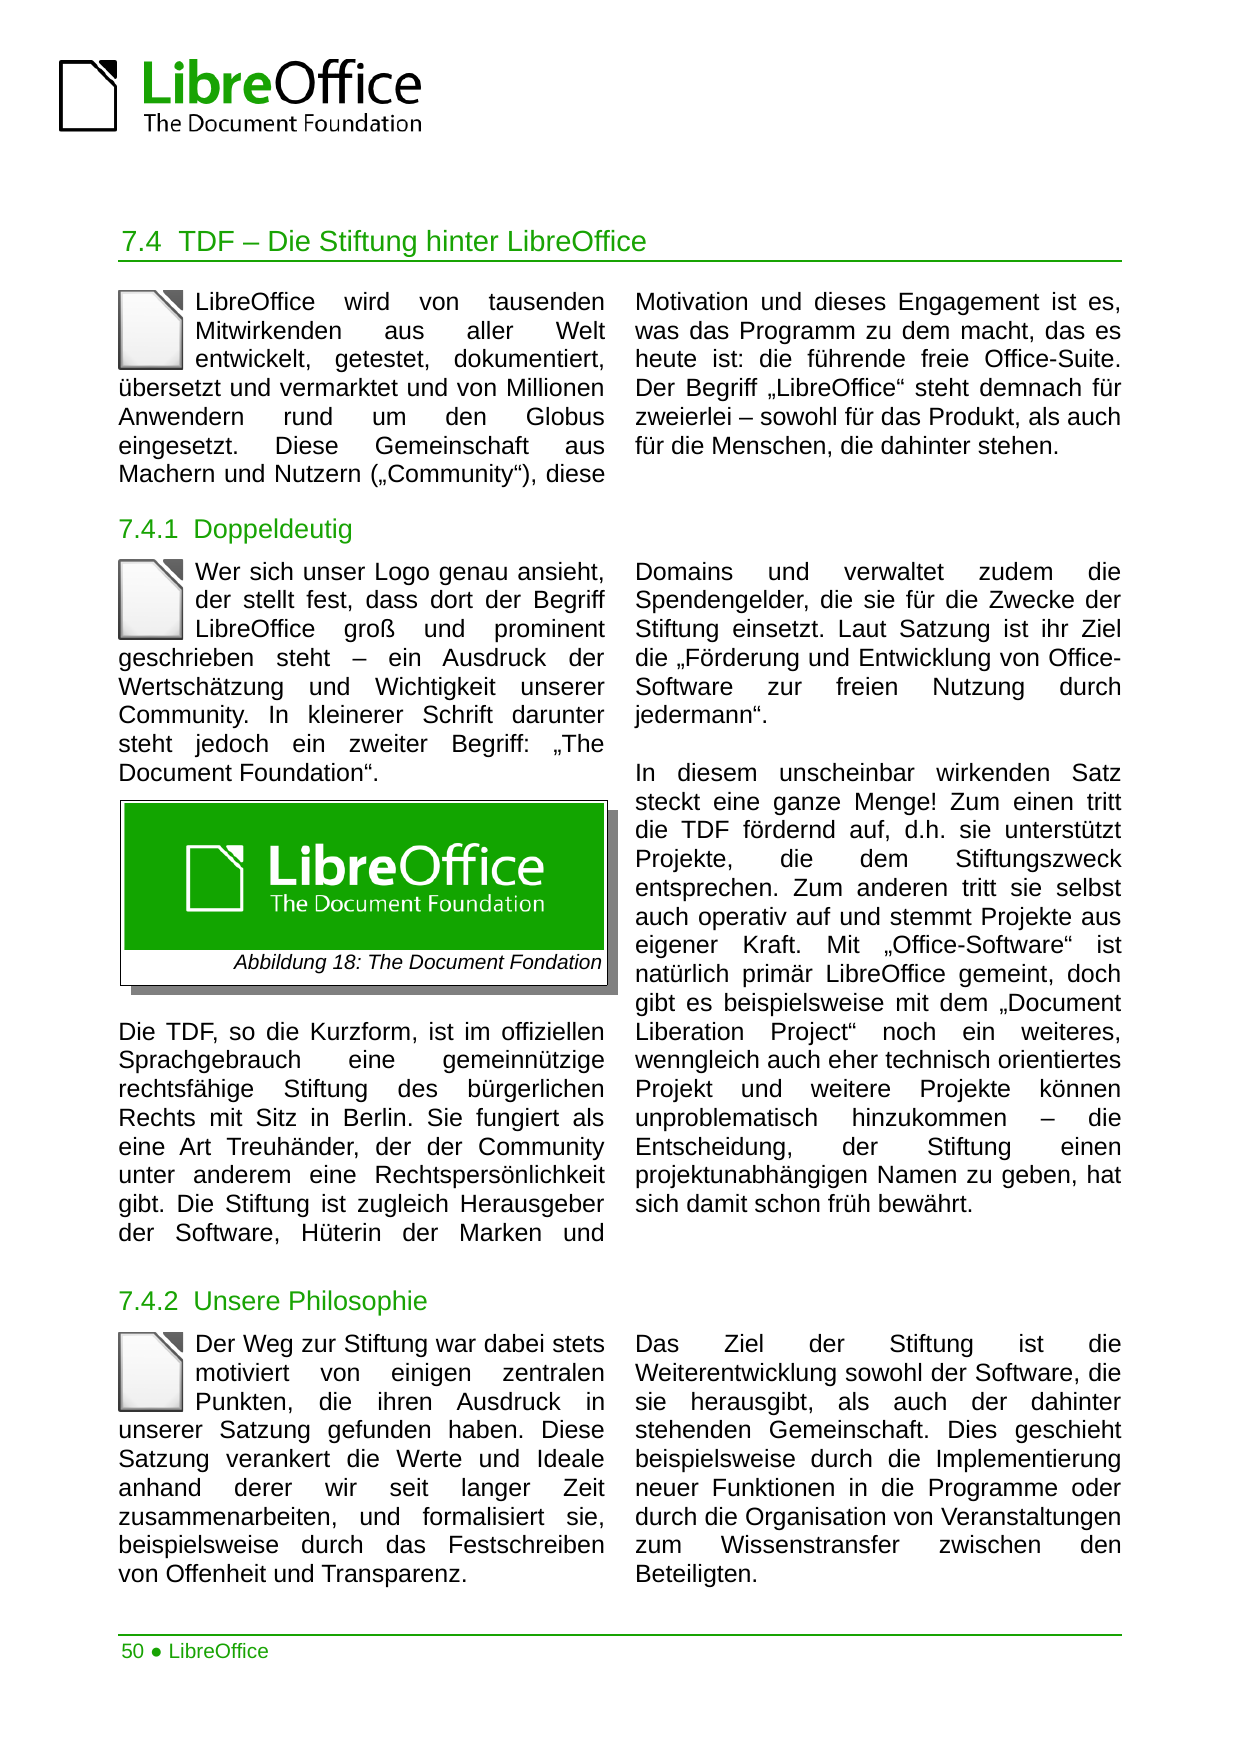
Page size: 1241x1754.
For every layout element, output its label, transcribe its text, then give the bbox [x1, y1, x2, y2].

text [121, 801, 607, 984]
subtitle TDF – Die Stiftung hinter LibreOffice [118, 193, 1122, 260]
subtitle Doppeldeutig [118, 513, 1122, 544]
text Domains und verwaltet zudem die Spendengelder, die sie für die Zwecke der Stiftung einsetzt. Laut Satzung ist ihr Ziel die „Förderung und Entwicklung von Office-Software zur freien Nutzung durch jedermann“. [635, 557, 1122, 729]
subtitle Unsere Philosophie [118, 1272, 1122, 1317]
text In diesem unscheinbar wirkenden Satz steckt eine ganze Menge! Zum einen tritt die TDF fördernd auf, d.h. sie unterstützt Projekte, die dem Stiftungszweck entsprechen. Zum anderen tritt sie selbst auch operativ auf und stemmt Projekte aus eigener Kraft. Mit „Office-Software“ ist natürlich primär LibreOffice gemeint, doch gibt es beispielsweise mit dem „Document Liberation Project“ noch ein weiteres, wenngleich auch eher technisch orientiertes Projekt und weitere Projekte können unproblematisch hinzukommen – die Entscheidung, der Stiftung einen projektunabhängigen Namen zu geben, hat sich damit schon früh bewährt. [635, 754, 1122, 1218]
picture [118, 290, 184, 370]
picture [118, 1332, 184, 1412]
text Abbildung 18: The Document Fondation [123, 803, 604, 973]
text Das Ziel der Stiftung ist die Weiterentwicklung sowohl der Software, die sie herausgibt, als auch der dahinter stehenden Gemeinschaft. Dies geschieht beispielsweise durch die Implementierung neuer Funktionen in die Programme oder durch die Organisation von Veranstaltungen zum Wis­senstransfer zwischen den Beteiligten. [635, 1329, 1122, 1588]
picture [124, 803, 604, 950]
text LibreOffice wird von tausenden Mitwirkenden aus aller Welt entwickelt, getestet, dokumentiert, übersetzt und vermarktet und von Millionen Anwendern rund um den Globus eingesetzt. Diese Gemeinschaft aus Machern und Nutzern („Community“), diese [118, 287, 605, 488]
text Der Weg zur Stiftung war dabei stets motiviert von einigen zentralen Punkten, die ihren Ausdruck in unserer Satzung gefunden haben. Diese Satzung verankert die Werte und Ideale anhand derer wir seit langer Zeit zusammenarbeiten, und formalisiert sie, beispielsweise durch das Festschreiben von Offenheit und Transparenz. [118, 1329, 605, 1588]
picture [118, 559, 184, 640]
text Die TDF, so die Kurzform, ist im offiziellen Sprachgebrauch eine gemeinnützige rechtsfähige Stiftung des bürgerlichen Rechts mit Sitz in Berlin. Sie fungiert als eine Art Treuhänder, der der Community unter anderem eine Rechtspersönlichkeit gibt. Die Stiftung ist zugleich Herausgeber der Software, Hüterin der Marken und [118, 812, 605, 1247]
picture [56, 59, 422, 132]
text Motivation und dieses Engagement ist es, was das Programm zu dem macht, das es heute ist: die führende freie Office-Suite. Der Begriff „LibreOffice“ steht demnach für zweierlei – sowohl für das Produkt, als auch für die Menschen, die dahinter stehen. [635, 287, 1122, 459]
text Wer sich unser Logo genau ansieht, der stellt fest, dass dort der Begriff LibreOffice groß und prominent geschrieben steht – ein Ausdruck der Wertschätzung und Wichtigkeit unserer Community. In kleinerer Schrift darunter steht jedoch ein zweiter Begriff: „The Document Foundation“. [118, 557, 605, 787]
